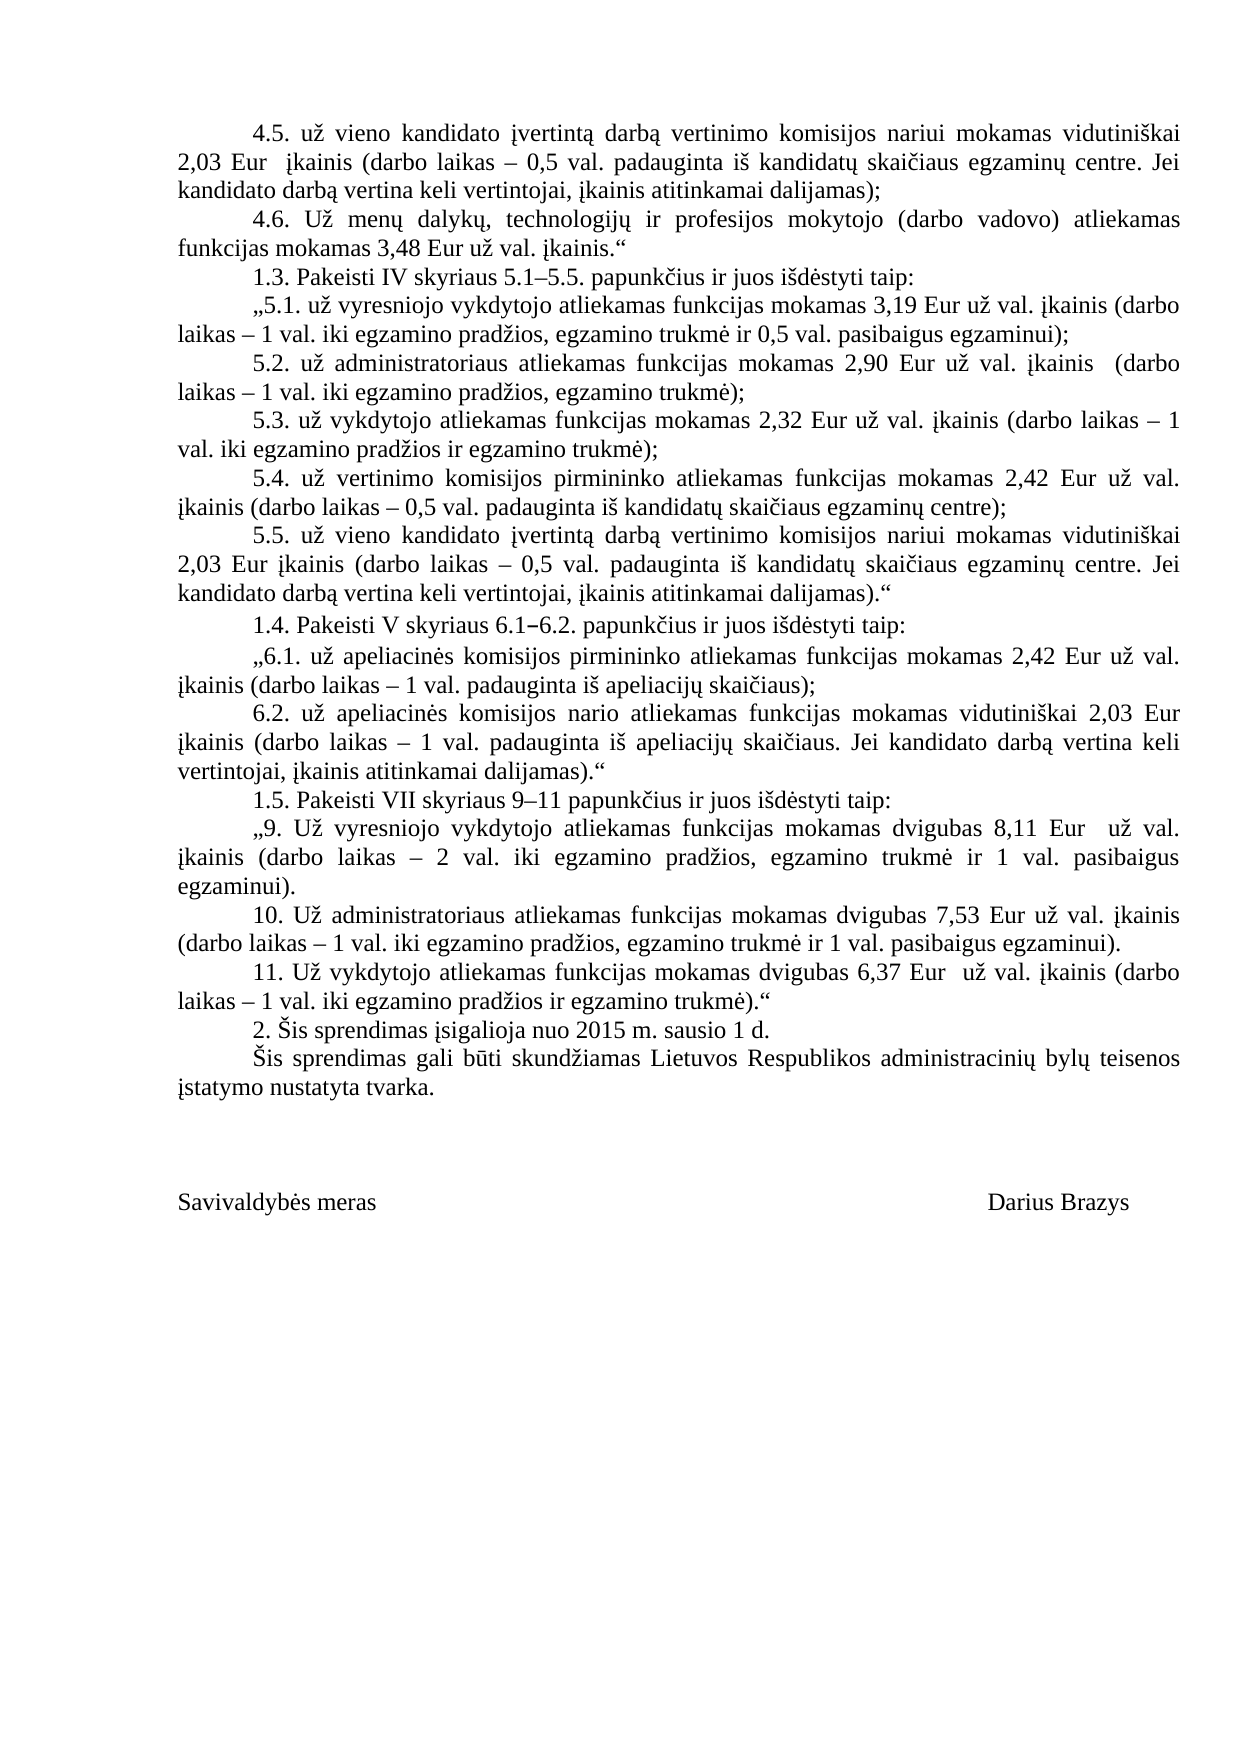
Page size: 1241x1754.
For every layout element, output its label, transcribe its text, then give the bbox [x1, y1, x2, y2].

text „6.1. už apeliacinės komisijos pirmininko atliekamas funkcijas mokamas 2,42 Eur už val. įkainis (darbo laikas – 1 val. padauginta iš apeliacijų skaičiaus); [177, 641, 1181, 698]
text 5.2. už administratoriaus atliekamas funkcijas mokamas 2,90 Eur už val. įkainis (darbo laikas – 1 val. iki egzamino pradžios, egzamino trukmė); [177, 348, 1181, 406]
text Šis sprendimas gali būti skundžiamas Lietuvos Respublikos administracinių bylų teisenos įstatymo nustatyta tvarka. [177, 1043, 1181, 1101]
text 10. Už administratoriaus atliekamas funkcijas mokamas dvigubas 7,53 Eur už val. įkainis (darbo laikas – 1 val. iki egzamino pradžios, egzamino trukmė ir 1 val. pasibaigus egzaminui). [177, 900, 1181, 957]
text 4.5. už vieno kandidato įvertintą darbą vertinimo komisijos nariui mokamas vidutiniškai 2,03 Eur įkainis (darbo laikas – 0,5 val. padauginta iš kandidatų skaičiaus egzaminų centre. Jei kandidato darbą vertina keli vertintojai, įkainis atitinkamai dalijamas); [177, 118, 1181, 204]
text 1.3. Pakeisti IV skyriaus 5.1–5.5. papunkčius ir juos išdėstyti taip: [177, 262, 1181, 291]
text 5.5. už vieno kandidato įvertintą darbą vertinimo komisijos nariui mokamas vidutiniškai 2,03 Eur įkainis (darbo laikas – 0,5 val. padauginta iš kandidatų skaičiaus egzaminų centre. Jei kandidato darbą vertina keli vertintojai, įkainis atitinkamai dalijamas).“ [177, 521, 1181, 607]
text 2. Šis sprendimas įsigalioja nuo 2015 m. sausio 1 d. [177, 1015, 1181, 1043]
text Savivaldybės meras Darius Brazys [177, 1187, 1181, 1216]
text 4.6. Už menų dalykų, technologijų ir profesijos mokytojo (darbo vadovo) atliekamas funkcijas mokamas 3,48 Eur už val. įkainis.“ [177, 204, 1181, 262]
text 6.2. už apeliacinės komisijos nario atliekamas funkcijas mokamas vidutiniškai 2,03 Eur įkainis (darbo laikas – 1 val. padauginta iš apeliacijų skaičiaus. Jei kandidato darbą vertina keli vertintojai, įkainis atitinkamai dalijamas).“ [177, 698, 1181, 785]
text 5.3. už vykdytojo atliekamas funkcijas mokamas 2,32 Eur už val. įkainis (darbo laikas – 1 val. iki egzamino pradžios ir egzamino trukmė); [177, 406, 1181, 463]
text „5.1. už vyresniojo vykdytojo atliekamas funkcijas mokamas 3,19 Eur už val. įkainis (darbo laikas – 1 val. iki egzamino pradžios, egzamino trukmė ir 0,5 val. pasibaigus egzaminui); [177, 291, 1181, 348]
text 1.4. Pakeisti V skyriaus 6.1–6.2. papunkčius ir juos išdėstyti taip: [177, 607, 1181, 641]
text 1.5. Pakeisti VII skyriaus 9–11 papunkčius ir juos išdėstyti taip: [177, 785, 1181, 813]
text 11. Už vykdytojo atliekamas funkcijas mokamas dvigubas 6,37 Eur už val. įkainis (darbo laikas – 1 val. iki egzamino pradžios ir egzamino trukmė).“ [177, 957, 1181, 1015]
text „9. Už vyresniojo vykdytojo atliekamas funkcijas mokamas dvigubas 8,11 Eur už val. įkainis (darbo laikas – 2 val. iki egzamino pradžios, egzamino trukmė ir 1 val. pasibaigus egzaminui). [177, 813, 1181, 900]
text 5.4. už vertinimo komisijos pirmininko atliekamas funkcijas mokamas 2,42 Eur už val. įkainis (darbo laikas – 0,5 val. padauginta iš kandidatų skaičiaus egzaminų centre); [177, 463, 1181, 521]
